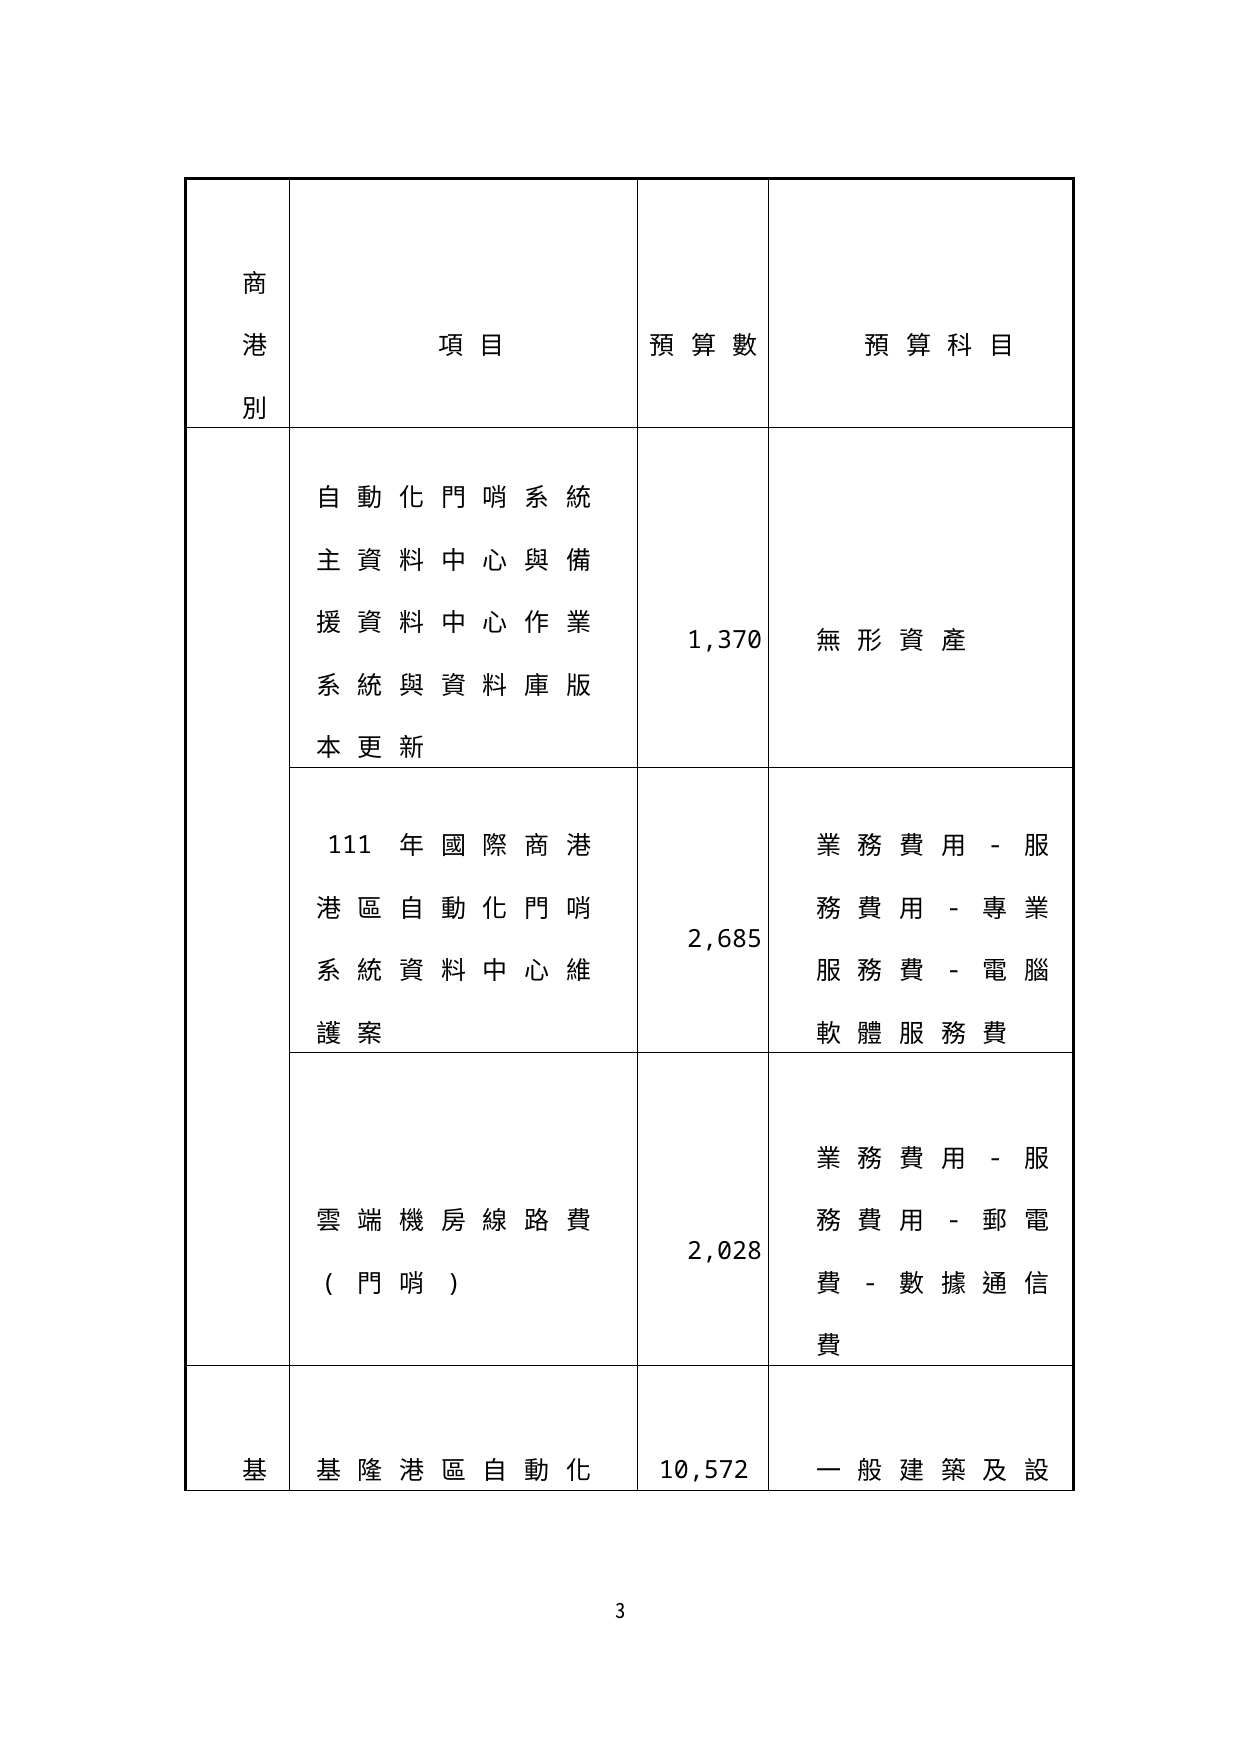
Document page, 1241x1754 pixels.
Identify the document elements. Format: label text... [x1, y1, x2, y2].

table_cell 2,028 [638, 1053, 768, 1365]
table_cell 1,370 [638, 428, 768, 767]
table_cell 業務費用-服務費用-郵電費-數據通信費 [769, 1053, 1072, 1365]
table_cell [187, 428, 289, 1365]
table_cell 10,572 [638, 1366, 768, 1490]
table_header 項目 [290, 180, 637, 427]
table_cell 111年國際商港港區自動化門哨系統資料中心維護案 [290, 768, 637, 1052]
table_cell 基隆港區自動化 [290, 1366, 637, 1490]
table_cell 一般建築及設 [769, 1366, 1072, 1490]
table_cell 無形資產 [769, 428, 1072, 767]
table_cell 自動化門哨系統主資料中心與備援資料中心作業系統與資料庫版本更新 [290, 428, 637, 767]
table_cell 2,685 [638, 768, 768, 1052]
table_header 預算科目 [769, 180, 1072, 427]
table_header 預算數 [638, 180, 768, 427]
table_cell 基 [187, 1366, 289, 1490]
table_cell 雲端機房線路費(門哨) [290, 1053, 637, 1365]
table_header 商港別 [187, 180, 289, 427]
table_cell 業務費用-服務費用-專業服務費-電腦軟體服務費 [769, 768, 1072, 1052]
